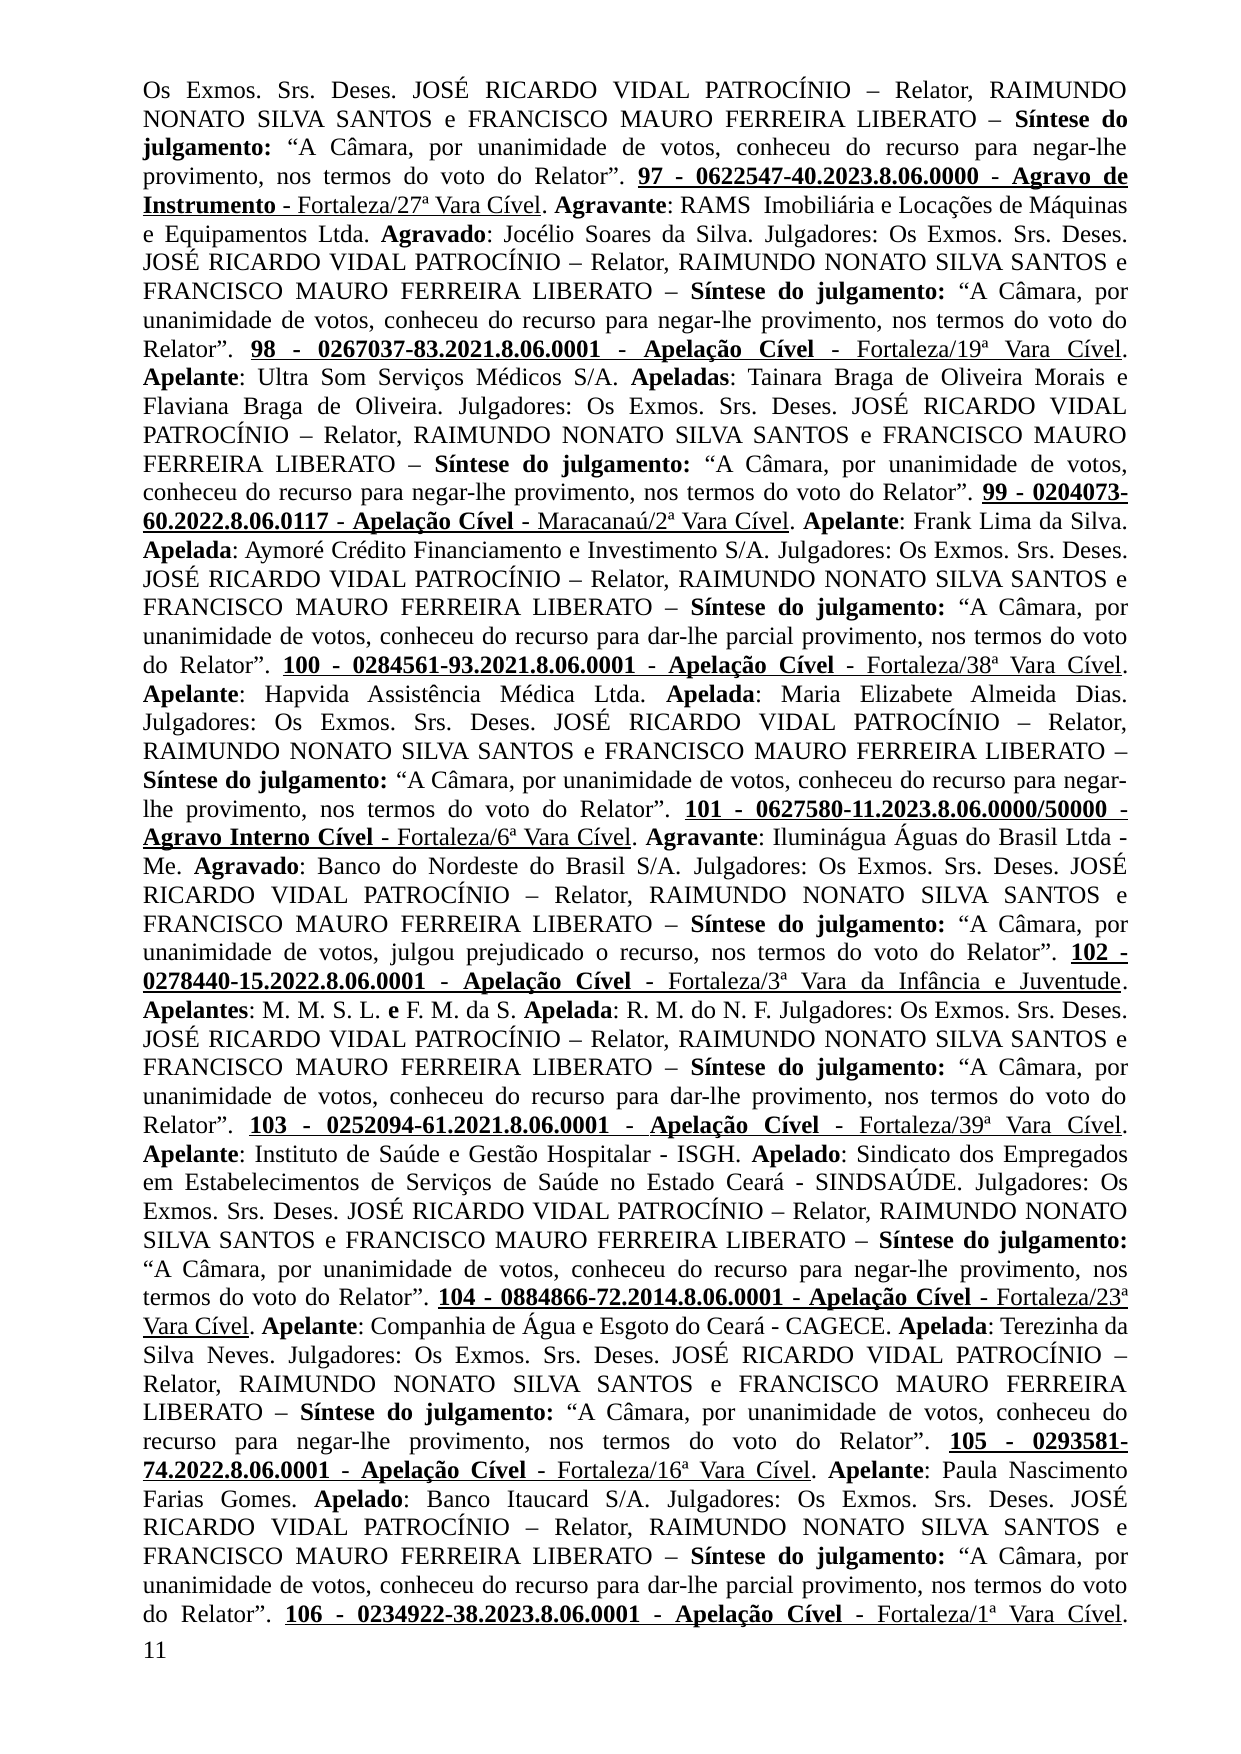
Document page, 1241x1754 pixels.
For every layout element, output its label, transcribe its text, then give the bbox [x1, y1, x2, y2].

text Os Exmos. Srs. Deses. JOSÉ RICARDO VIDAL PATROCÍNIO – Relator, RAIMUNDO NONATO SILVA SANTOS e FRANCISCO MAURO FERREIRA LIBERATO – Síntese do julgamento: “A Câmara, por unanimidade de votos, conheceu do recurso para negar-lhe provimento, nos termos do voto do Relator”. 97 - 0622547-40.2023.8.06.0000 - Agravo de Instrumento - Fortaleza/27ª Vara Cível. Agravante: RAMS Imobiliária e Locações de Máquinas e Equipamentos Ltda. Agravado: Jocélio Soares da Silva. Julgadores: Os Exmos. Srs. Deses. JOSÉ RICARDO VIDAL PATROCÍNIO – Relator, RAIMUNDO NONATO SILVA SANTOS e FRANCISCO MAURO FERREIRA LIBERATO – Síntese do julgamento: “A Câmara, por unanimidade de votos, conheceu do recurso para negar-lhe provimento, nos termos do voto do Relator”. 98 - 0267037-83.2021.8.06.0001 - Apelação Cível - Fortaleza/19ª Vara Cível. Apelante: Ultra Som Serviços Médicos S/A. Apeladas: Tainara Braga de Oliveira Morais e Flaviana Braga de Oliveira. Julgadores: Os Exmos. Srs. Deses. JOSÉ RICARDO VIDAL PATROCÍNIO – Relator, RAIMUNDO NONATO SILVA SANTOS e FRANCISCO MAURO FERREIRA LIBERATO – Síntese do julgamento: “A Câmara, por unanimidade de votos, conheceu do recurso para negar-lhe provimento, nos termos do voto do Relator”. 99 - 0204073-60.2022.8.06.0117 - Apelação Cível - Maracanaú/2ª Vara Cível. Apelante: Frank Lima da Silva. Apelada: Aymoré Crédito Financiamento e Investimento S/A. Julgadores: Os Exmos. Srs. Deses. JOSÉ RICARDO VIDAL PATROCÍNIO – Relator, RAIMUNDO NONATO SILVA SANTOS e FRANCISCO MAURO FERREIRA LIBERATO – Síntese do julgamento: “A Câmara, por unanimidade de votos, conheceu do recurso para dar-lhe parcial provimento, nos termos do voto do Relator”. 100 - 0284561-93.2021.8.06.0001 - Apelação Cível - Fortaleza/38ª Vara Cível. Apelante: Hapvida Assistência Médica Ltda. Apelada: Maria Elizabete Almeida Dias. Julgadores: Os Exmos. Srs. Deses. JOSÉ RICARDO VIDAL PATROCÍNIO – Relator, RAIMUNDO NONATO SILVA SANTOS e FRANCISCO MAURO FERREIRA LIBERATO – Síntese do julgamento: “A Câmara, por unanimidade de votos, conheceu do recurso para negar-lhe provimento, nos termos do voto do Relator”. 101 - 0627580-11.2023.8.06.0000/50000 - Agravo Interno Cível - Fortaleza/6ª Vara Cível. Agravante: Iluminágua Águas do Brasil Ltda - Me. Agravado: Banco do Nordeste do Brasil S/A. Julgadores: Os Exmos. Srs. Deses. JOSÉ RICARDO VIDAL PATROCÍNIO – Relator, RAIMUNDO NONATO SILVA SANTOS e FRANCISCO MAURO FERREIRA LIBERATO – Síntese do julgamento: “A Câmara, por unanimidade de votos, julgou prejudicado o recurso, nos termos do voto do Relator”. 102 - 0278440-15.2022.8.06.0001 - Apelação Cível - Fortaleza/3ª Vara da Infância e Juventude. Apelantes: M. M. S. L. e F. M. da S. Apelada: R. M. do N. F. Julgadores: Os Exmos. Srs. Deses. JOSÉ RICARDO VIDAL PATROCÍNIO – Relator, RAIMUNDO NONATO SILVA SANTOS e FRANCISCO MAURO FERREIRA LIBERATO – Síntese do julgamento: “A Câmara, por unanimidade de votos, conheceu do recurso para dar-lhe provimento, nos termos do voto do Relator”. 103 - 0252094-61.2021.8.06.0001 - Apelação Cível - Fortaleza/39ª Vara Cível. Apelante: Instituto de Saúde e Gestão Hospitalar - ISGH. Apelado: Sindicato dos Empregados em Estabelecimentos de Serviços de Saúde no Estado Ceará - SINDSAÚDE. Julgadores: Os Exmos. Srs. Deses. JOSÉ RICARDO VIDAL PATROCÍNIO – Relator, RAIMUNDO NONATO SILVA SANTOS e FRANCISCO MAURO FERREIRA LIBERATO – Síntese do julgamento: “A Câmara, por unanimidade de votos, conheceu do recurso para negar-lhe provimento, nos termos do voto do Relator”. 104 - 0884866-72.2014.8.06.0001 - Apelação Cível - Fortaleza/23ª Vara Cível. Apelante: Companhia de Água e Esgoto do Ceará - CAGECE. Apelada: Terezinha da Silva Neves. Julgadores: Os Exmos. Srs. Deses. JOSÉ RICARDO VIDAL PATROCÍNIO – Relator, RAIMUNDO NONATO SILVA SANTOS e FRANCISCO MAURO FERREIRA LIBERATO – Síntese do julgamento: “A Câmara, por unanimidade de votos, conheceu do recurso para negar-lhe provimento, nos termos do voto do Relator”. 105 - 0293581-74.2022.8.06.0001 - Apelação Cível - Fortaleza/16ª Vara Cível. Apelante: Paula Nascimento Farias Gomes. Apelado: Banco Itaucard S/A. Julgadores: Os Exmos. Srs. Deses. JOSÉ RICARDO VIDAL PATROCÍNIO – Relator, RAIMUNDO NONATO SILVA SANTOS e FRANCISCO MAURO FERREIRA LIBERATO – Síntese do julgamento: “A Câmara, por unanimidade de votos, conheceu do recurso para dar-lhe parcial provimento, nos termos do voto do Relator”. 106 - 0234922-38.2023.8.06.0001 - Apelação Cível - Fortaleza/1ª Vara Cível. [143, 75, 1128, 1627]
